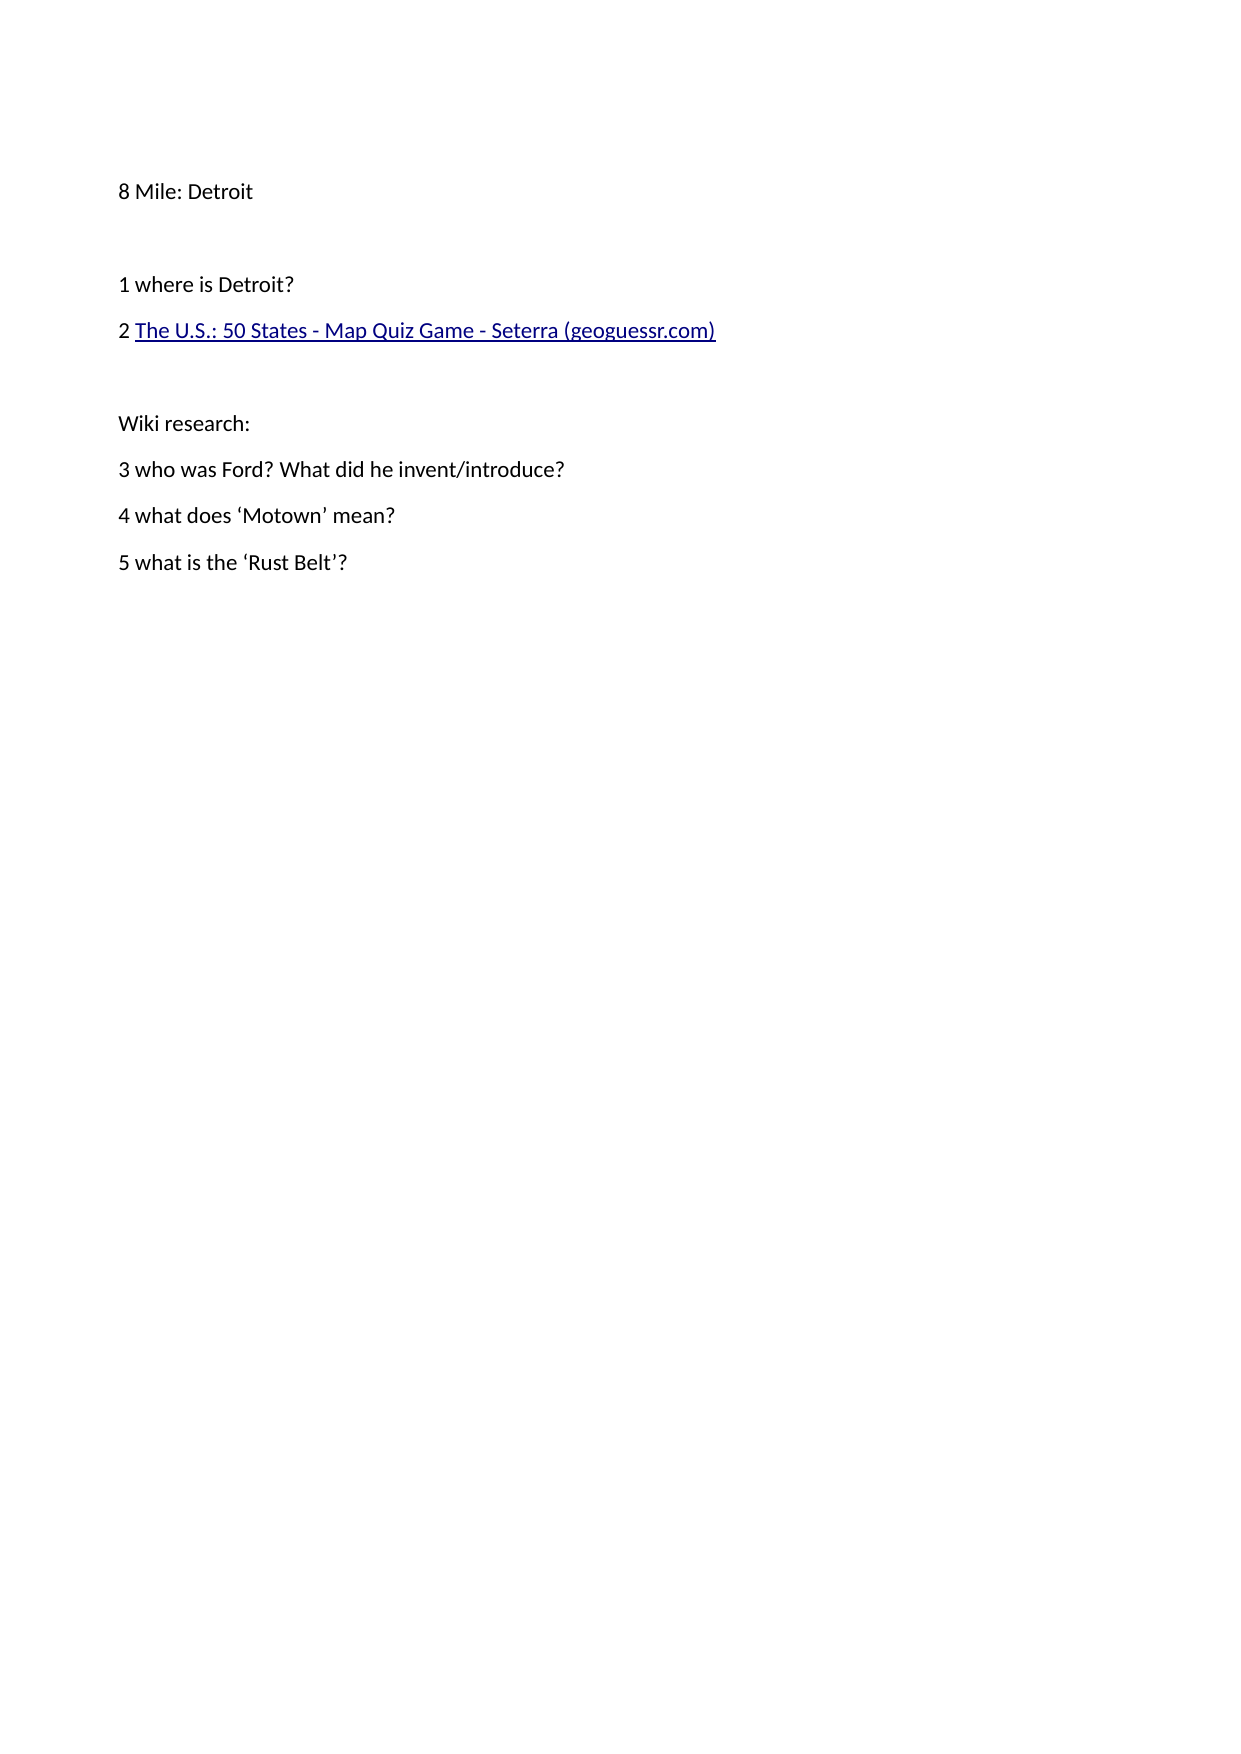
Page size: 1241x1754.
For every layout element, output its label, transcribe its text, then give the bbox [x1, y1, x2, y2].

text 1 where is Detroit? [118, 270, 1122, 298]
text 8 Mile: Detroit [118, 177, 1122, 205]
text Wiki research: [118, 409, 1122, 437]
text 4 what does ‘Motown’ mean? [118, 502, 1122, 530]
text 2 The U.S.: 50 States - Map Quiz Game - Seterra (geoguessr.com) [118, 316, 1122, 344]
text 5 what is the ‘Rust Belt’? [118, 548, 1122, 576]
text 3 who was Ford? What did he invent/introduce? [118, 455, 1122, 483]
